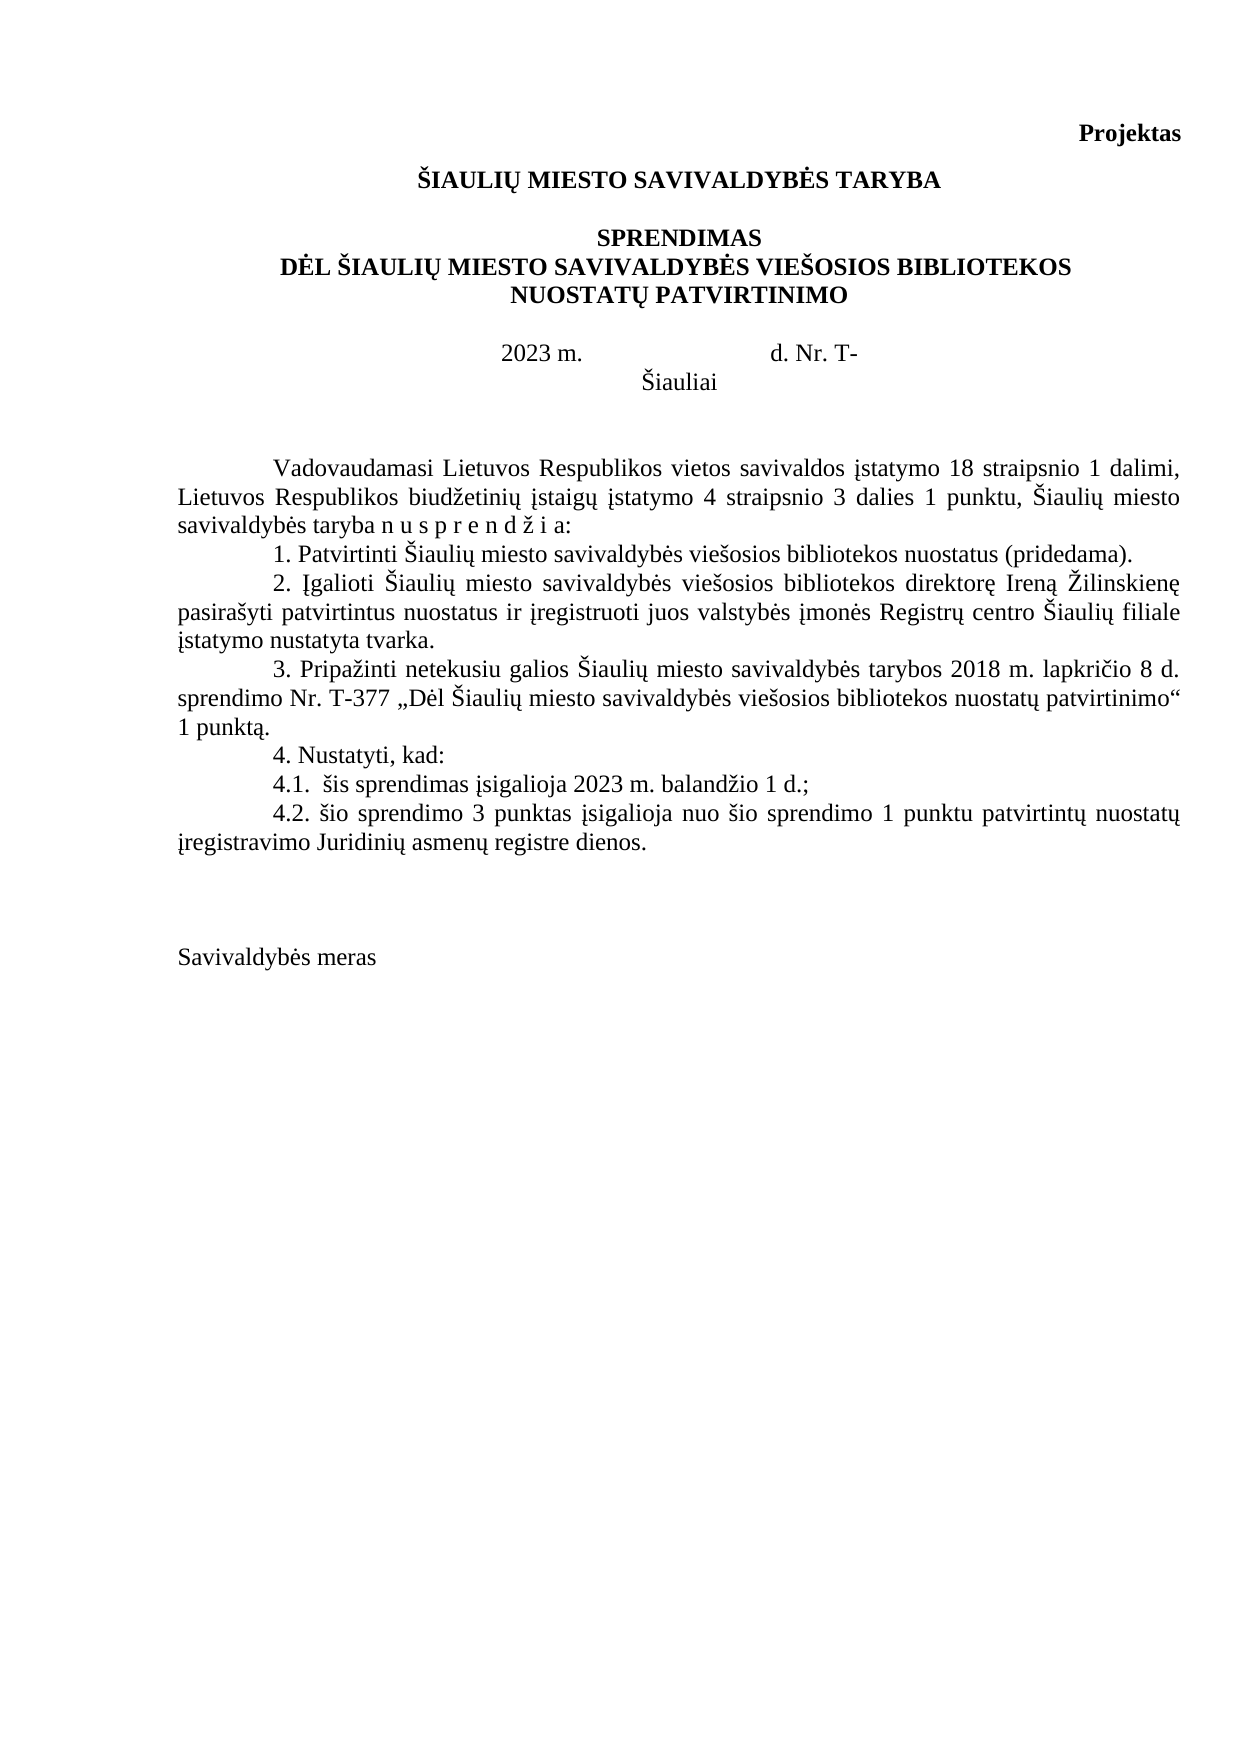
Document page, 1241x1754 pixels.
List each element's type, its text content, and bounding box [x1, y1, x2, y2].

text Savivaldybės meras [177, 942, 1181, 999]
text NUOSTATŲ PATVIRTINIMO [177, 281, 1181, 309]
text Projektas [177, 118, 1181, 147]
text 3. Pripažinti netekusiu galios Šiaulių miesto savivaldybės tarybos 2018 m. lapkričio 8 d. sprendimo Nr. T-377 „Dėl Šiaulių miesto savivaldybės viešosios bibliotekos nuostatų patvirtinimo“ 1 punktą. [177, 654, 1181, 741]
text Vadovaudamasi Lietuvos Respublikos vietos savivaldos įstatymo 18 straipsnio 1 dalimi, Lietuvos Respublikos biudžetinių įstaigų įstatymo 4 straipsnio 3 dalies 1 punktu, Šiaulių miesto savivaldybės taryba nusprendžia: [177, 453, 1181, 539]
text 4.1. šis sprendimas įsigalioja 2023 m. balandžio 1 d.; [177, 769, 1181, 798]
text SPRENDIMAS [177, 223, 1181, 252]
text 4. Nustatyti, kad: [177, 741, 1181, 769]
text 2. Įgalioti Šiaulių miesto savivaldybės viešosios bibliotekos direktorę Ireną Žilinskienę pasirašyti patvirtintus nuostatus ir įregistruoti juos valstybės įmonės Registrų centro Šiaulių filiale įstatymo nustatyta tvarka. [177, 568, 1181, 654]
text DĖL ŠIAULIŲ MIESTO SAVIVALDYBĖS VIEŠOSIOS BIBLIOTEKOS [177, 252, 1181, 281]
text 1. Patvirtinti Šiaulių miesto savivaldybės viešosios bibliotekos nuostatus (pridedama). [177, 539, 1181, 568]
text Šiauliai [177, 367, 1181, 396]
subtitle ŠIAULIŲ MIESTO SAVIVALDYBĖS TARYBA [177, 166, 1181, 194]
text 4.2. šio sprendimo 3 punktas įsigalioja nuo šio sprendimo 1 punktu patvirtintų nuostatų įregistravimo Juridinių asmenų registre dienos. [177, 798, 1181, 856]
text 2023 m. d. Nr. T- [177, 338, 1181, 367]
